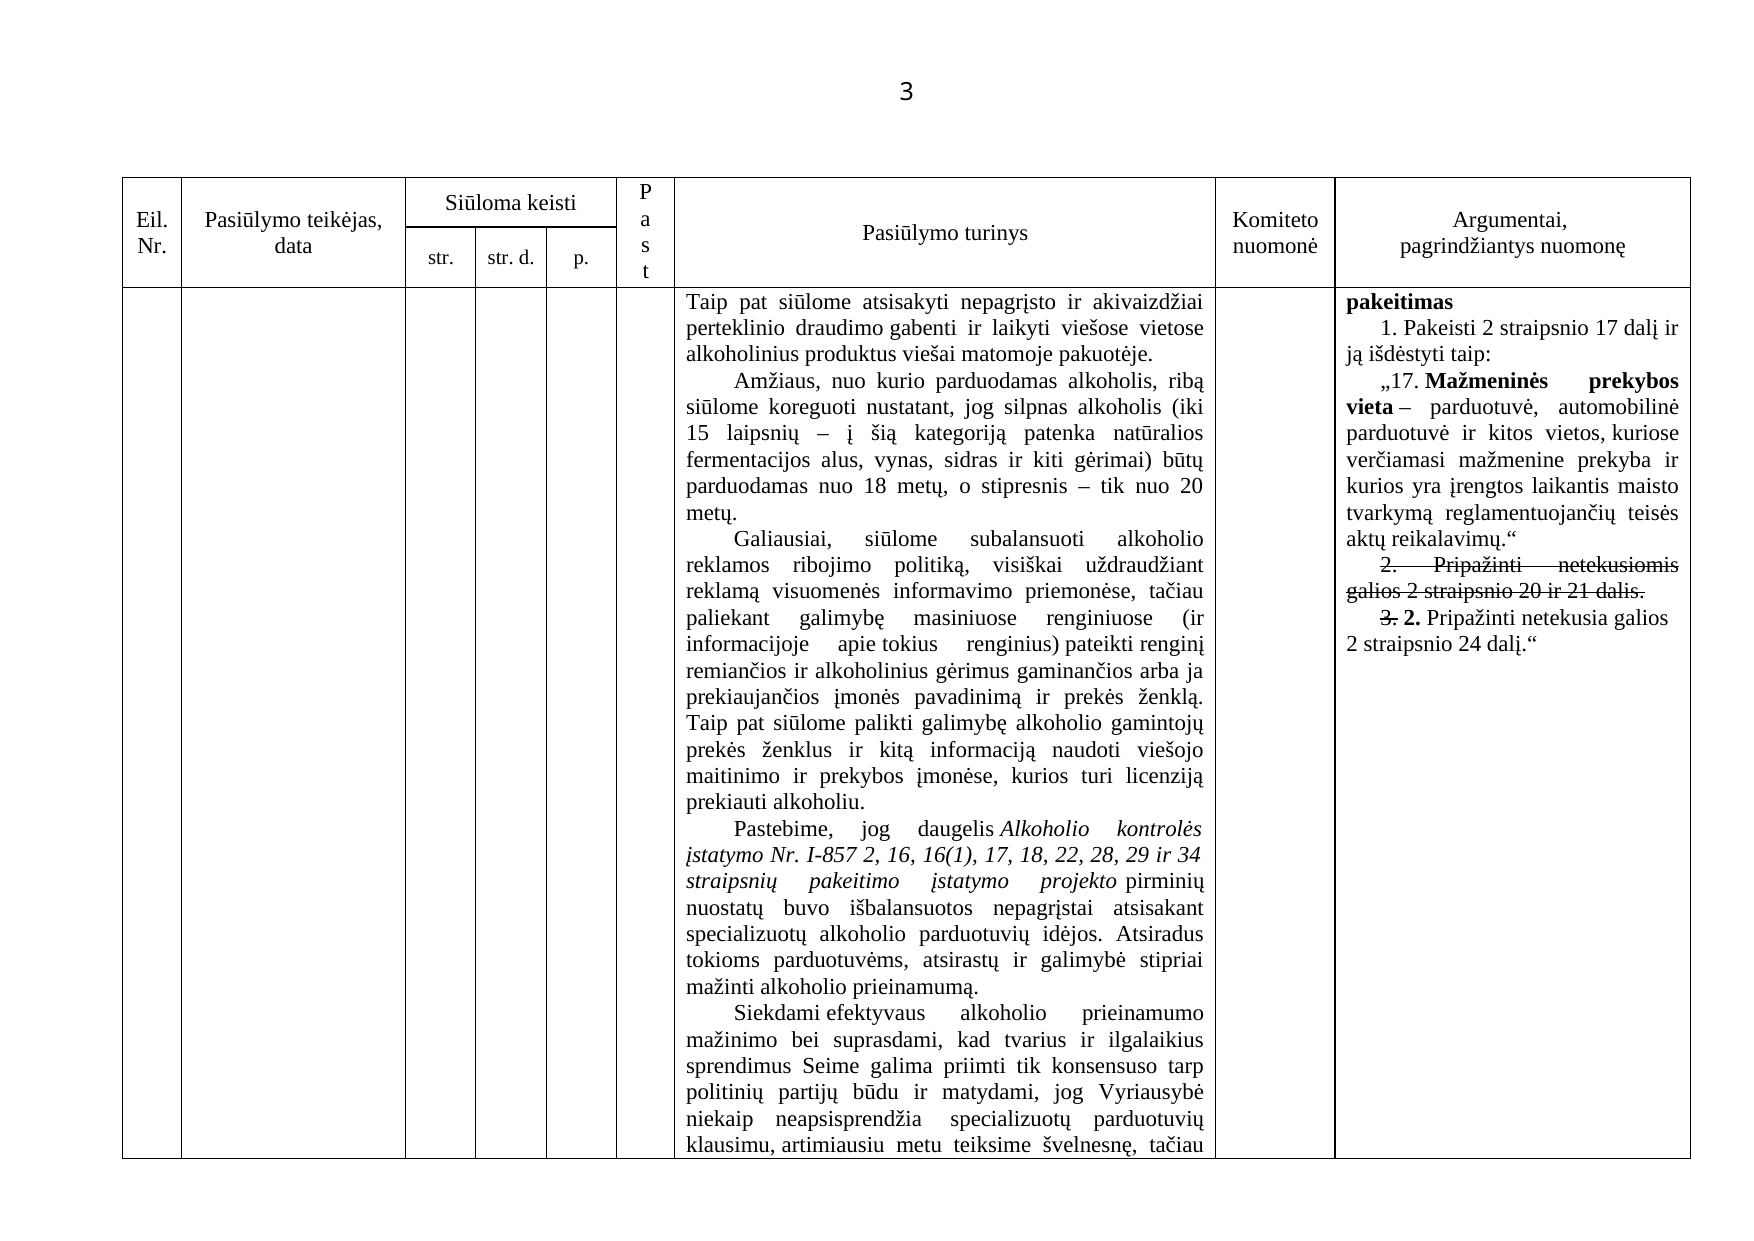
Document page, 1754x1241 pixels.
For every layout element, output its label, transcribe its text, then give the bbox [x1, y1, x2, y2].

table_header Pasiūlymo teikėjas, data [182, 178, 405, 287]
table_header Eil. Nr. [123, 178, 181, 287]
table_cell [1216, 288, 1334, 1157]
table_cell p. [547, 228, 616, 287]
table_cell [617, 288, 674, 1157]
table_header Komiteto nuomonė [1216, 178, 1334, 287]
table_cell str. [406, 228, 475, 287]
table_header Argumentai, pagrindžiantys nuomonę [1336, 178, 1690, 287]
table_header Pastabos [617, 178, 674, 287]
table_cell [406, 288, 475, 1157]
table_cell [476, 288, 546, 1157]
table_cell pakeitimas 1. Pakeisti 2 straipsnio 17 dalį ir ją išdėstyti taip: „17. Mažmeninės prekybos vieta – parduotuvė, automobilinė parduotuvė ir kitos vietos, kuriose verčiamasi mažmenine prekyba ir kurios yra įrengtos laikantis maisto tvarkymą reglamentuojančių teisės aktų reikalavimų.“ 2. Pripažinti netekusiomis galios 2 straipsnio 20 ir 21 dalis. 3. 2. Pripažinti netekusia galios 2 straipsnio 24 dalį.“ [1336, 288, 1690, 1157]
table_cell str. d. [476, 228, 546, 287]
table_header Pasiūlymo turinys [675, 178, 1215, 287]
table_header Siūloma keisti [406, 178, 616, 226]
table_cell [547, 288, 616, 1157]
table_cell [123, 288, 181, 1157]
table_cell [182, 288, 405, 1157]
